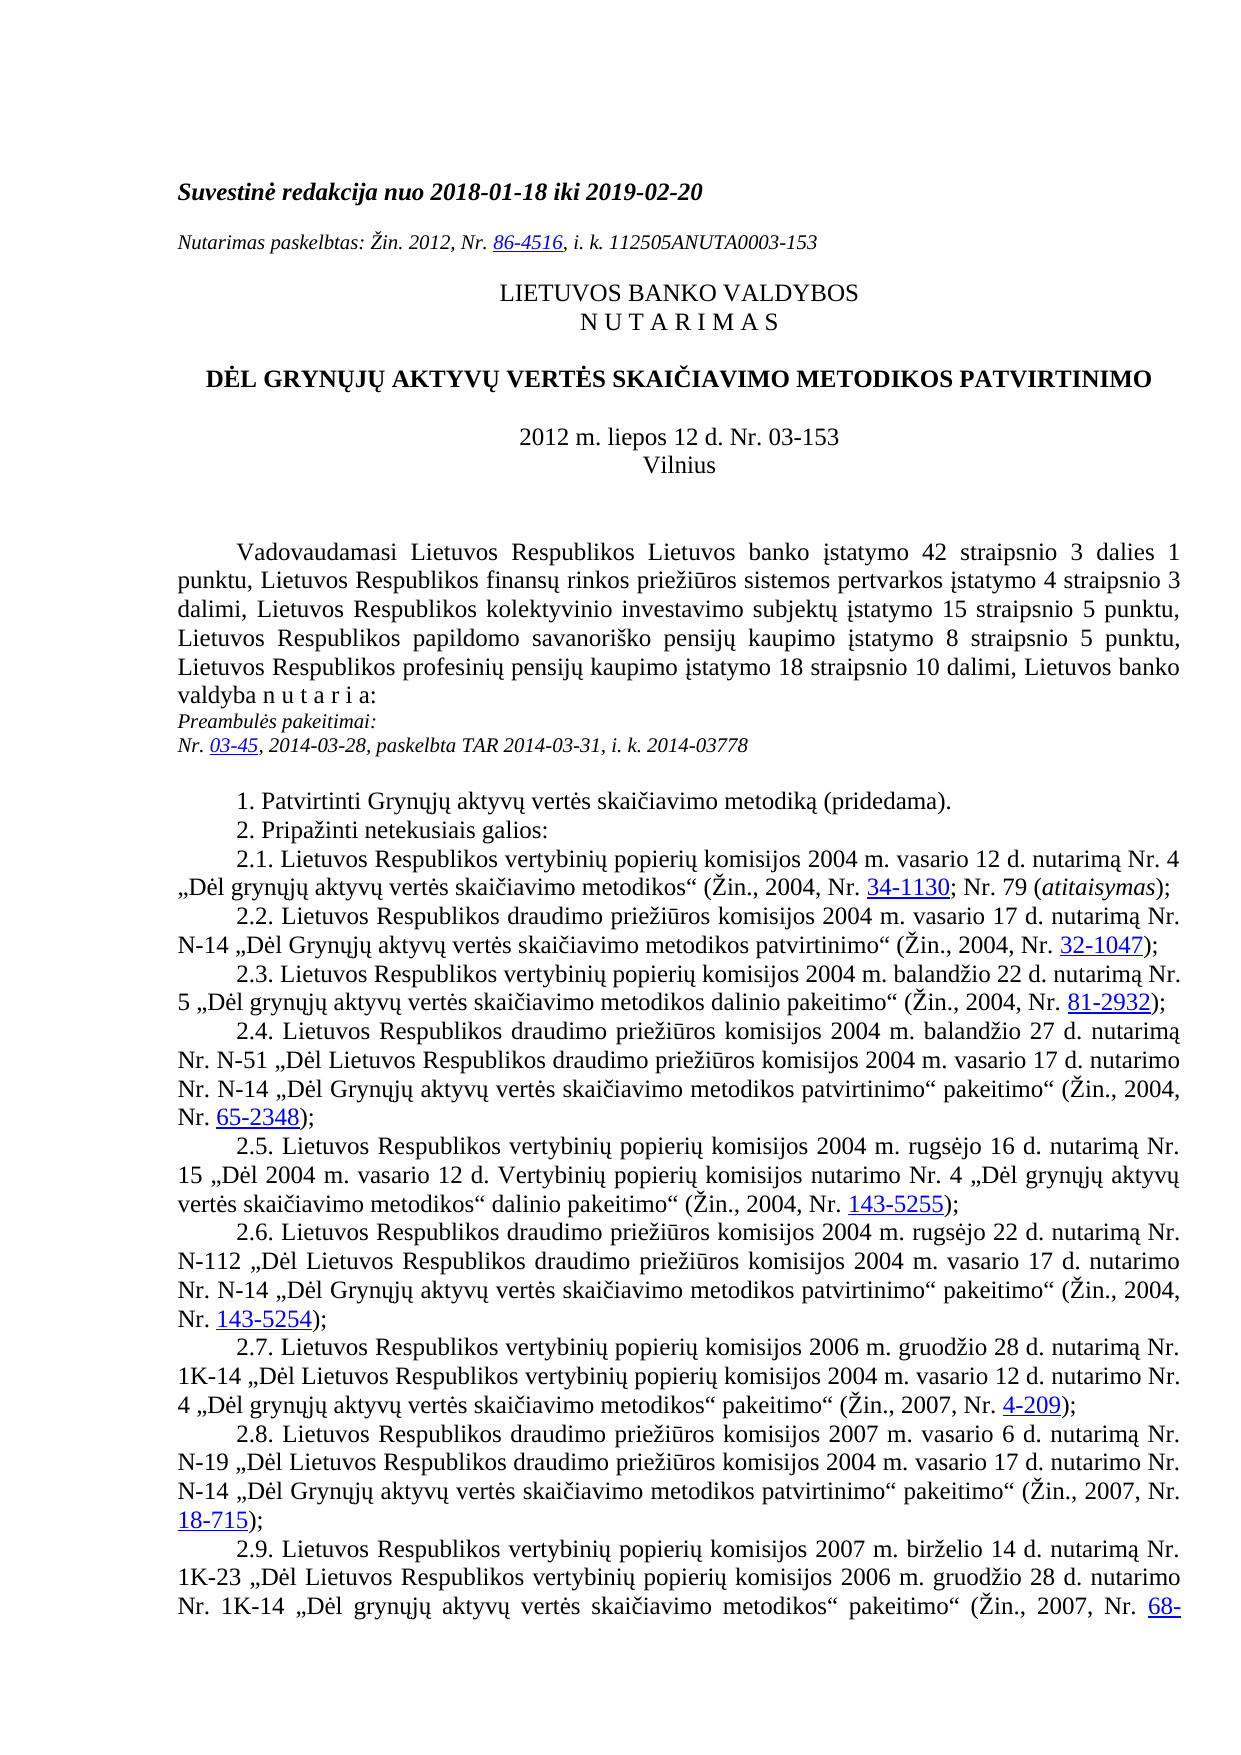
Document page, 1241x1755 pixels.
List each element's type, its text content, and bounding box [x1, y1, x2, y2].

text 2.4. Lietuvos Respublikos draudimo priežiūros komisijos 2004 m. balandžio 27 d. nutarimą Nr. N-51 „Dėl Lietuvos Respublikos draudimo priežiūros komisijos 2004 m. vasario 17 d. nutarimo Nr. N-14 „Dėl Grynųjų aktyvų vertės skaičiavimo metodikos patvirtinimo“ pakeitimo“ (Žin., 2004, Nr. 65-2348); [177, 1016, 1181, 1131]
text 2.2. Lietuvos Respublikos draudimo priežiūros komisijos 2004 m. vasario 17 d. nutarimą Nr. N-14 „Dėl Grynųjų aktyvų vertės skaičiavimo metodikos patvirtinimo“ (Žin., 2004, Nr. 32-1047); [177, 901, 1181, 959]
text Suvestinė redakcija nuo 2018-01-18 iki 2019-02-20 [177, 177, 1181, 206]
text Nr. 03-45, 2014-03-28, paskelbta TAR 2014-03-31, i. k. 2014-03778 [177, 733, 1181, 757]
text Nutarimas paskelbtas: Žin. 2012, Nr. 86-4516, i. k. 112505ANUTA0003-153 [177, 230, 1181, 254]
text N U T A R I M A S [177, 307, 1181, 336]
text 2.9. Lietuvos Respublikos vertybinių popierių komisijos 2007 m. birželio 14 d. nutarimą Nr. 1K-23 „Dėl Lietuvos Respublikos vertybinių popierių komisijos 2006 m. gruodžio 28 d. nutarimo Nr. 1K-14 „Dėl grynųjų aktyvų vertės skaičiavimo metodikos“ pakeitimo“ (Žin., 2007, Nr. 68- [177, 1534, 1181, 1620]
text 2. Pripažinti netekusiais galios: [177, 815, 1181, 844]
text 2.3. Lietuvos Respublikos vertybinių popierių komisijos 2004 m. balandžio 22 d. nutarimą Nr. 5 „Dėl grynųjų aktyvų vertės skaičiavimo metodikos dalinio pakeitimo“ (Žin., 2004, Nr. 81-2932); [177, 959, 1181, 1016]
text LIETUVOS BANKO VALDYBOS [177, 278, 1181, 307]
text Preambulės pakeitimai: [177, 709, 1181, 733]
text 2.6. Lietuvos Respublikos draudimo priežiūros komisijos 2004 m. rugsėjo 22 d. nutarimą Nr. N-112 „Dėl Lietuvos Respublikos draudimo priežiūros komisijos 2004 m. vasario 17 d. nutarimo Nr. N-14 „Dėl Grynųjų aktyvų vertės skaičiavimo metodikos patvirtinimo“ pakeitimo“ (Žin., 2004, Nr. 143-5254); [177, 1217, 1181, 1332]
text 1. Patvirtinti Grynųjų aktyvų vertės skaičiavimo metodiką (pridedama). [177, 786, 1181, 815]
text 2.7. Lietuvos Respublikos vertybinių popierių komisijos 2006 m. gruodžio 28 d. nutarimą Nr. 1K-14 „Dėl Lietuvos Respublikos vertybinių popierių komisijos 2004 m. vasario 12 d. nutarimo Nr. 4 „Dėl grynųjų aktyvų vertės skaičiavimo metodikos“ pakeitimo“ (Žin., 2007, Nr. 4-209); [177, 1332, 1181, 1419]
text 2.8. Lietuvos Respublikos draudimo priežiūros komisijos 2007 m. vasario 6 d. nutarimą Nr. N-19 „Dėl Lietuvos Respublikos draudimo priežiūros komisijos 2004 m. vasario 17 d. nutarimo Nr. N-14 „Dėl Grynųjų aktyvų vertės skaičiavimo metodikos patvirtinimo“ pakeitimo“ (Žin., 2007, Nr. 18-715); [177, 1419, 1181, 1534]
text Vadovaudamasi Lietuvos Respublikos Lietuvos banko įstatymo 42 straipsnio 3 dalies 1 punktu, Lietuvos Respublikos finansų rinkos priežiūros sistemos pertvarkos įstatymo 4 straipsnio 3 dalimi, Lietuvos Respublikos kolektyvinio investavimo subjektų įstatymo 15 straipsnio 5 punktu, Lietuvos Respublikos papildomo savanoriško pensijų kaupimo įstatymo 8 straipsnio 5 punktu, Lietuvos Respublikos profesinių pensijų kaupimo įstatymo 18 straipsnio 10 dalimi, Lietuvos banko valdyba n u t a r i a: [177, 537, 1181, 709]
text 2.1. Lietuvos Respublikos vertybinių popierių komisijos 2004 m. vasario 12 d. nutarimą Nr. 4 „Dėl grynųjų aktyvų vertės skaičiavimo metodikos“ (Žin., 2004, Nr. 34-1130; Nr. 79 (atitaisymas); [177, 844, 1181, 901]
text 2.5. Lietuvos Respublikos vertybinių popierių komisijos 2004 m. rugsėjo 16 d. nutarimą Nr. 15 „Dėl 2004 m. vasario 12 d. Vertybinių popierių komisijos nutarimo Nr. 4 „Dėl grynųjų aktyvų vertės skaičiavimo metodikos“ dalinio pakeitimo“ (Žin., 2004, Nr. 143-5255); [177, 1131, 1181, 1217]
text DĖL Grynųjų aktyvų vertės skaičiavimo metodikos patvirtinimo [177, 364, 1181, 393]
text 2012 m. liepos 12 d. Nr. 03-153 [177, 422, 1181, 451]
text Vilnius [177, 451, 1181, 479]
